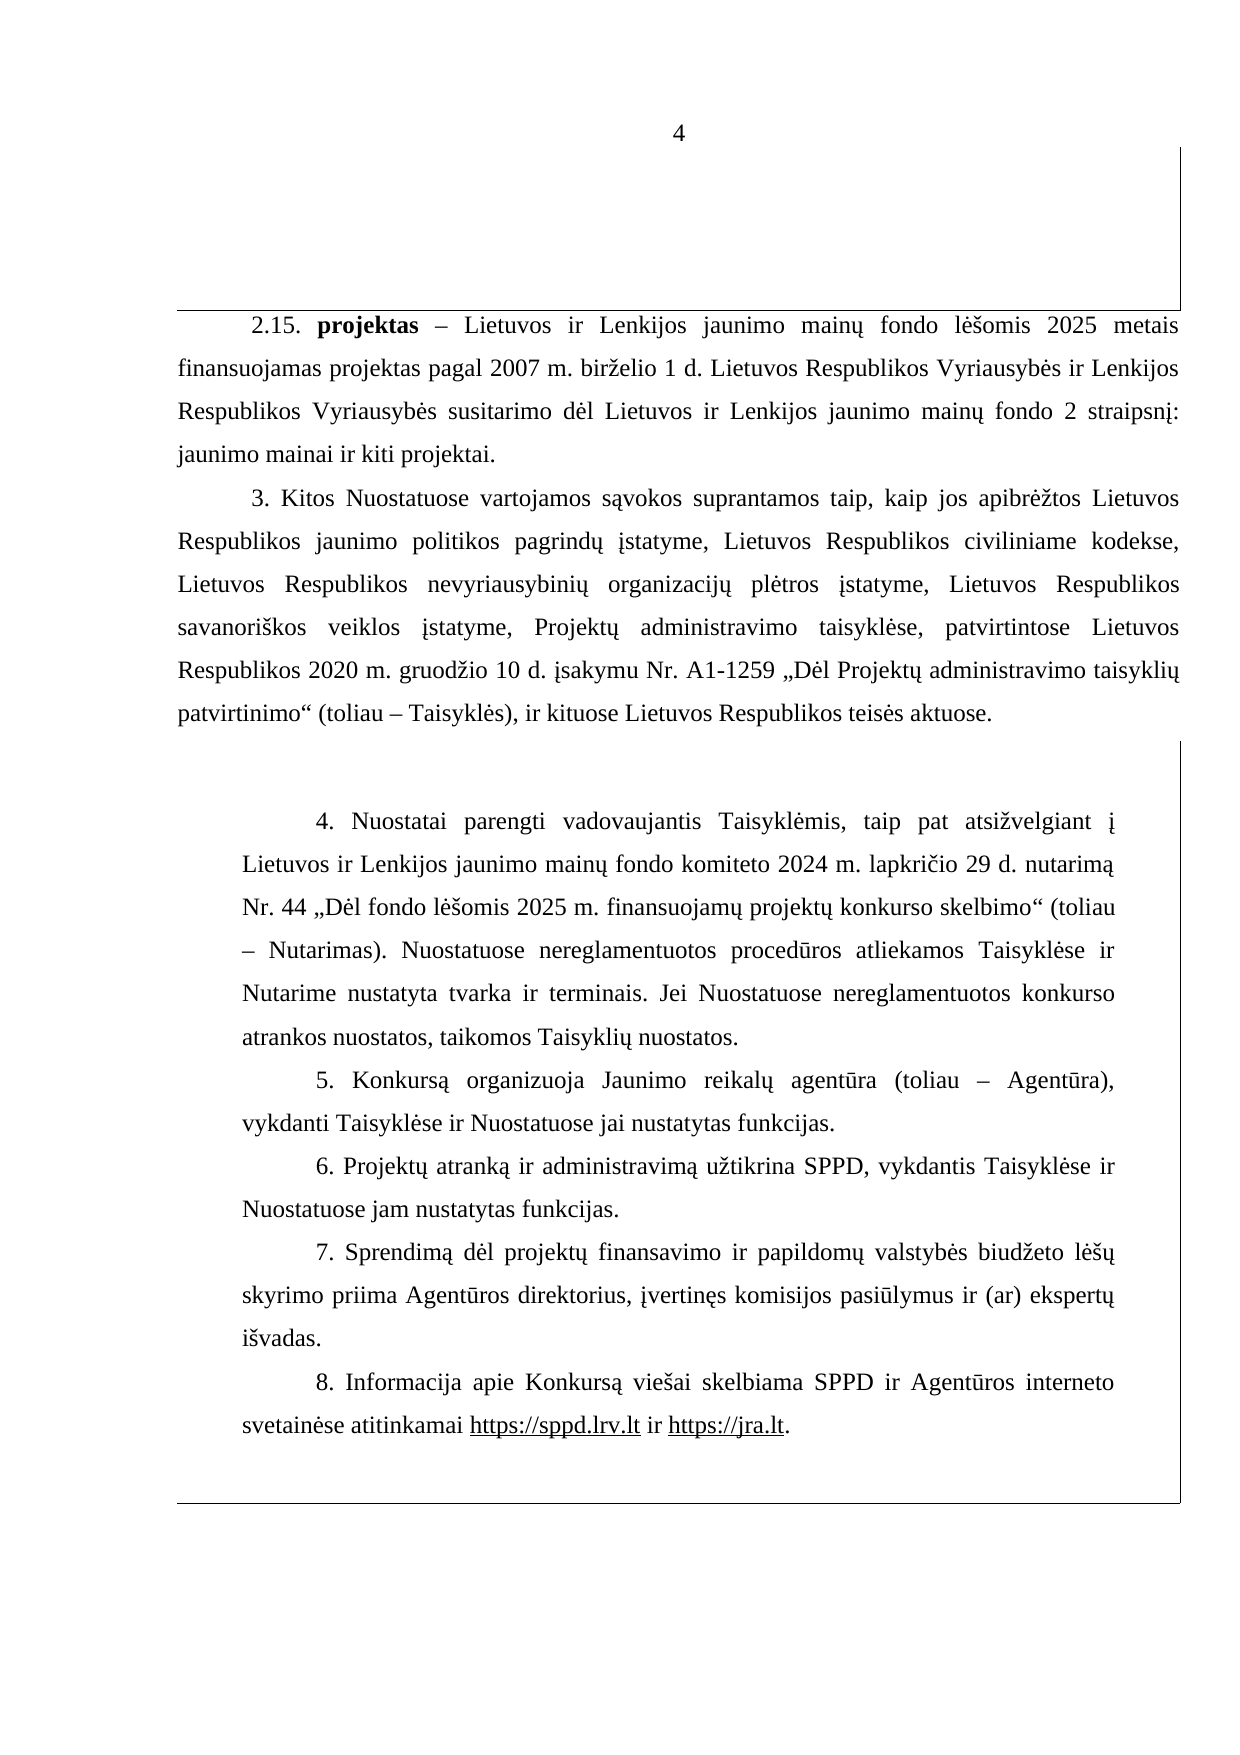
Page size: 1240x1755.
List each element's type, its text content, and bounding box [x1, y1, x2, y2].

text 6. Projektų atranką ir administravimą užtikrina SPPD, vykdantis Taisyklėse ir Nuostatuose jam nustatytas funkcijas. [177, 1086, 1180, 1173]
text 3. Kitos Nuostatuose vartojamos sąvokos suprantamos taip, kaip jos apibrėžtos Lietuvos Respublikos jaunimo politikos pagrindų įstatyme, Lietuvos Respublikos civiliniame kodekse, Lietuvos Respublikos nevyriausybinių organizacijų plėtros įstatyme, Lietuvos Respublikos savanoriškos veiklos įstatyme, Projektų administravimo taisyklėse, patvirtintose Lietuvos Respublikos 2020 m. gruodžio 10 d. įsakymu Nr. A1-1259 „Dėl Projektų administravimo taisyklių patvirtinimo“ (toliau – Taisyklės), ir kituose Lietuvos Respublikos teisės aktuose. [177, 483, 1180, 727]
text 2.15. projektas – Lietuvos ir Lenkijos jaunimo mainų fondo lėšomis 2025 metais finansuojamas projektas pagal 2007 m. birželio 1 d. Lietuvos Respublikos Vyriausybės ir Lenkijos Respublikos Vyriausybės susitarimo dėl Lietuvos ir Lenkijos jaunimo mainų fondo 2 straipsnį: jaunimo mainai ir kiti projektai. [177, 310, 1180, 468]
text 8. Informacija apie Konkursą viešai skelbiama SPPD ir Agentūros interneto svetainėse atitinkamai https://sppd.lrv.lt ir https://jra.lt. [177, 1302, 1180, 1503]
text 5. Konkursą organizuoja Jaunimo reikalų agentūra (toliau – Agentūra), vykdanti Taisyklėse ir Nuostatuose jai nustatytas funkcijas. [177, 1000, 1180, 1086]
text 4. Nuostatai parengti vadovaujantis Taisyklėmis, taip pat atsižvelgiant į Lietuvos ir Lenkijos jaunimo mainų fondo komiteto 2024 m. lapkričio 29 d. nutarimą Nr. 44 „Dėl fondo lėšomis 2025 m. finansuojamų projektų konkurso skelbimo“ (toliau – Nutarimas). Nuostatuose nereglamentuotos procedūros atliekamos Taisyklėse ir Nutarime nustatyta tvarka ir terminais. Jei Nuostatuose nereglamentuotos konkurso atrankos nuostatos, taikomos Taisyklių nuostatos. [177, 741, 1180, 1000]
text 7. Sprendimą dėl projektų finansavimo ir papildomų valstybės biudžeto lėšų skyrimo priima Agentūros direktorius, įvertinęs komisijos pasiūlymus ir (ar) ekspertų išvadas. [177, 1173, 1180, 1302]
